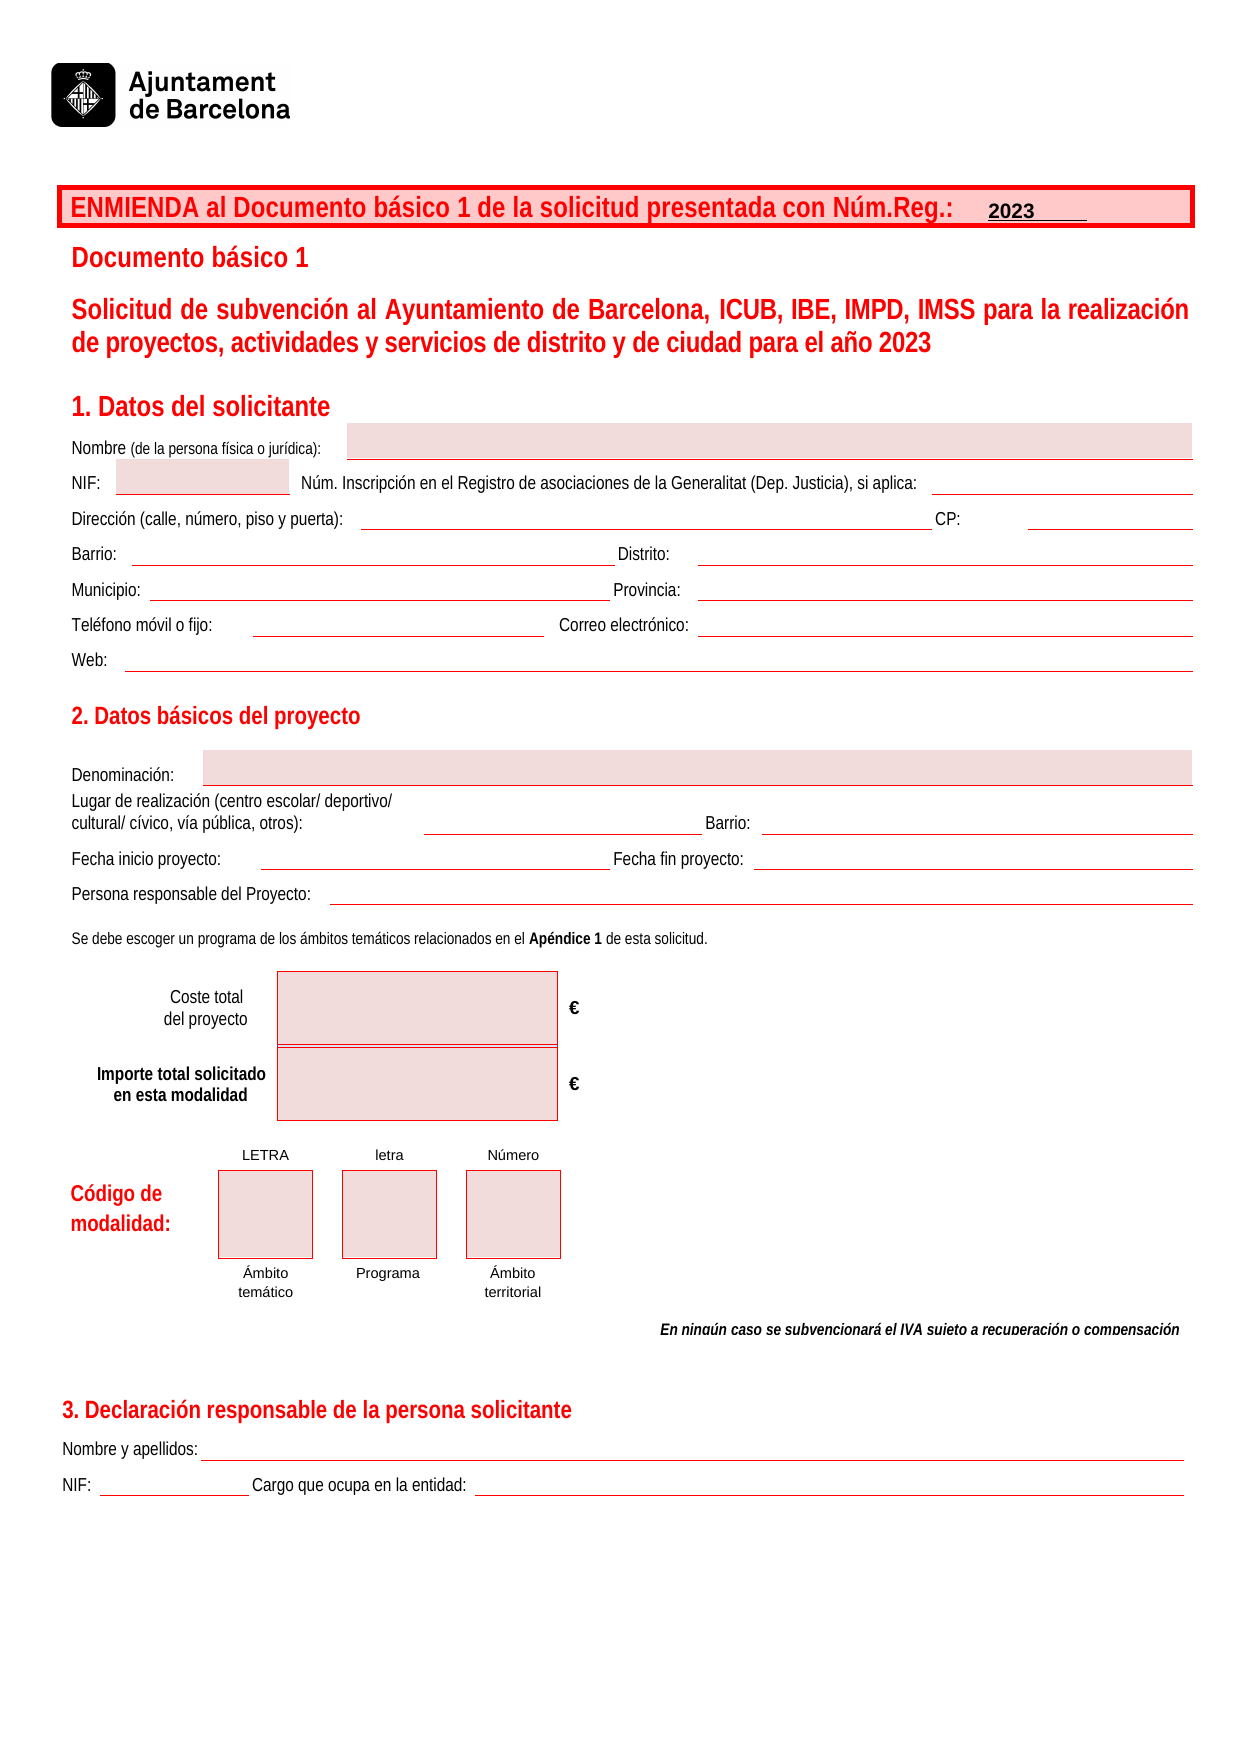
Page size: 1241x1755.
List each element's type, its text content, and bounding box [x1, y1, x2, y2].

table_cell [59, 276, 68, 359]
table_cell [249, 1495, 475, 1530]
table_cell Denominación: [69, 750, 203, 785]
table_cell [762, 228, 932, 276]
table_header letra [342, 1140, 436, 1169]
table_cell [698, 601, 1192, 636]
table_cell Fecha fin proyecto: [610, 834, 753, 869]
table_cell Núm. Inscripción en el Registro de asociaciones de la Generalitat (Dep. Justicia), si aplica: [290, 459, 932, 494]
table_cell [313, 1170, 342, 1257]
table_cell [59, 636, 68, 671]
table_cell Dirección (calle, número, piso y puerta): [69, 494, 361, 529]
table_cell Importe total solicitado en esta modalidad [59, 1047, 277, 1120]
table_cell [544, 228, 610, 276]
table_cell [1028, 228, 1192, 276]
picture [51, 63, 290, 127]
table_cell [610, 869, 1192, 904]
table_cell [932, 460, 1192, 494]
table_cell Teléfono móvil o fijo: [69, 600, 253, 636]
table_cell [261, 834, 610, 869]
table_cell [203, 750, 1192, 785]
table_cell [150, 566, 610, 600]
table_cell [702, 228, 753, 276]
table_cell [59, 529, 68, 565]
table_cell Provincia: [610, 565, 698, 600]
table_cell [132, 529, 615, 565]
table_cell [59, 869, 68, 904]
table_cell Correo electrónico: [544, 600, 698, 636]
table_header Código de modalidad: [59, 1140, 218, 1257]
table_cell Barrio: [702, 786, 762, 833]
table_cell [116, 459, 289, 494]
table_cell [59, 904, 68, 928]
table_cell Lugar de realización (centro escolar/ deportivo/ cultural/ cívico, vía pública, otros): [69, 785, 424, 833]
table_header Número [466, 1140, 560, 1169]
table_cell [698, 228, 702, 276]
table_cell Web: [69, 636, 125, 671]
table_cell Ámbito temático [218, 1259, 312, 1301]
table_cell Solicitud de subvención al Ayuntamiento de Barcelona, ICUB, IBE, IMPD, IMSS para la realización de proyectos, actividades y servicios de distrito y de ciudad para el año 2023 [69, 276, 1192, 359]
table_cell Programa [342, 1259, 436, 1301]
table_cell [253, 601, 544, 636]
table_cell [59, 750, 68, 785]
table_cell [754, 228, 762, 276]
table_cell 3. Declaración responsable de la persona solicitante [59, 1335, 1184, 1424]
table_cell [59, 834, 68, 869]
table_header [436, 1140, 466, 1169]
table_cell [69, 904, 1192, 928]
table_cell Se debe escoger un programa de los ámbitos temáticos relacionados en el Apéndice 1 de esta solicitud. [69, 928, 1192, 952]
table_header 2023 [977, 190, 1190, 223]
table_cell [201, 1496, 249, 1530]
table_cell [475, 1496, 1184, 1530]
table_cell [59, 565, 68, 600]
table_cell [59, 359, 68, 423]
table_cell [59, 671, 68, 750]
table_cell [475, 1461, 1184, 1495]
table_cell [343, 1171, 436, 1257]
table_cell [698, 529, 1192, 565]
table_cell [977, 228, 1028, 276]
table_cell Fecha inicio proyecto: [69, 834, 261, 869]
table_cell [59, 423, 68, 458]
table_cell [467, 1171, 560, 1257]
table_cell Ámbito territorial [466, 1259, 560, 1301]
table_cell Nombre y apellidos: [59, 1424, 201, 1459]
table_cell [59, 1495, 100, 1530]
table_cell [610, 228, 615, 276]
table_cell [59, 785, 68, 833]
table_cell [615, 228, 698, 276]
table_cell [754, 834, 1192, 869]
table_cell [762, 786, 1192, 833]
table_cell [313, 1258, 342, 1301]
table_header En ningún caso se subvencionará el IVA sujeto a recuperación o compensación [59, 1320, 1184, 1334]
table_cell [100, 1496, 201, 1530]
table_cell Nombre (de la persona física o jurídica): [69, 423, 347, 458]
table_header [278, 972, 557, 1044]
table_cell [278, 1048, 557, 1120]
table_cell [932, 228, 977, 276]
table_header [313, 1140, 342, 1169]
table_cell Municipio: [69, 565, 150, 600]
table_header ENMIENDA al Documento básico 1 de la solicitud presentada con Núm.Reg.: [62, 190, 977, 223]
table_cell [1028, 495, 1192, 529]
table_cell 2. Datos básicos del proyecto [69, 671, 1192, 750]
table_cell [59, 600, 68, 636]
table_cell [59, 459, 68, 494]
table_cell [437, 1170, 466, 1257]
table_cell Cargo que ocupa en la entidad: [249, 1461, 475, 1495]
table_cell [698, 566, 1192, 600]
table_cell [100, 1460, 249, 1495]
table_cell NIF: [59, 1460, 100, 1495]
table_header € [558, 971, 602, 1044]
table_cell [424, 228, 544, 276]
table_cell [219, 1171, 312, 1257]
table_cell [330, 870, 610, 904]
table_cell CP: [932, 495, 1028, 529]
table_cell [125, 636, 1192, 671]
table_cell € [558, 1047, 602, 1120]
table_cell [347, 423, 1192, 458]
table_cell [424, 786, 702, 833]
table_cell [59, 494, 68, 529]
table_cell [361, 494, 932, 529]
table_cell [201, 1424, 1184, 1459]
table_cell [59, 228, 68, 276]
table_cell NIF: [69, 459, 116, 494]
table_cell Barrio: [69, 529, 132, 565]
table_cell [59, 1258, 218, 1301]
table_cell 1. Datos del solicitante [69, 359, 1192, 423]
table_cell [59, 928, 68, 952]
table_cell [385, 228, 424, 276]
table_header Coste total del proyecto [59, 971, 277, 1044]
table_header LETRA [218, 1140, 312, 1169]
table_cell Documento básico 1 [69, 228, 385, 276]
table_cell Distrito: [615, 530, 698, 565]
table_cell Persona responsable del Proyecto: [69, 869, 330, 904]
table_cell [436, 1258, 466, 1301]
